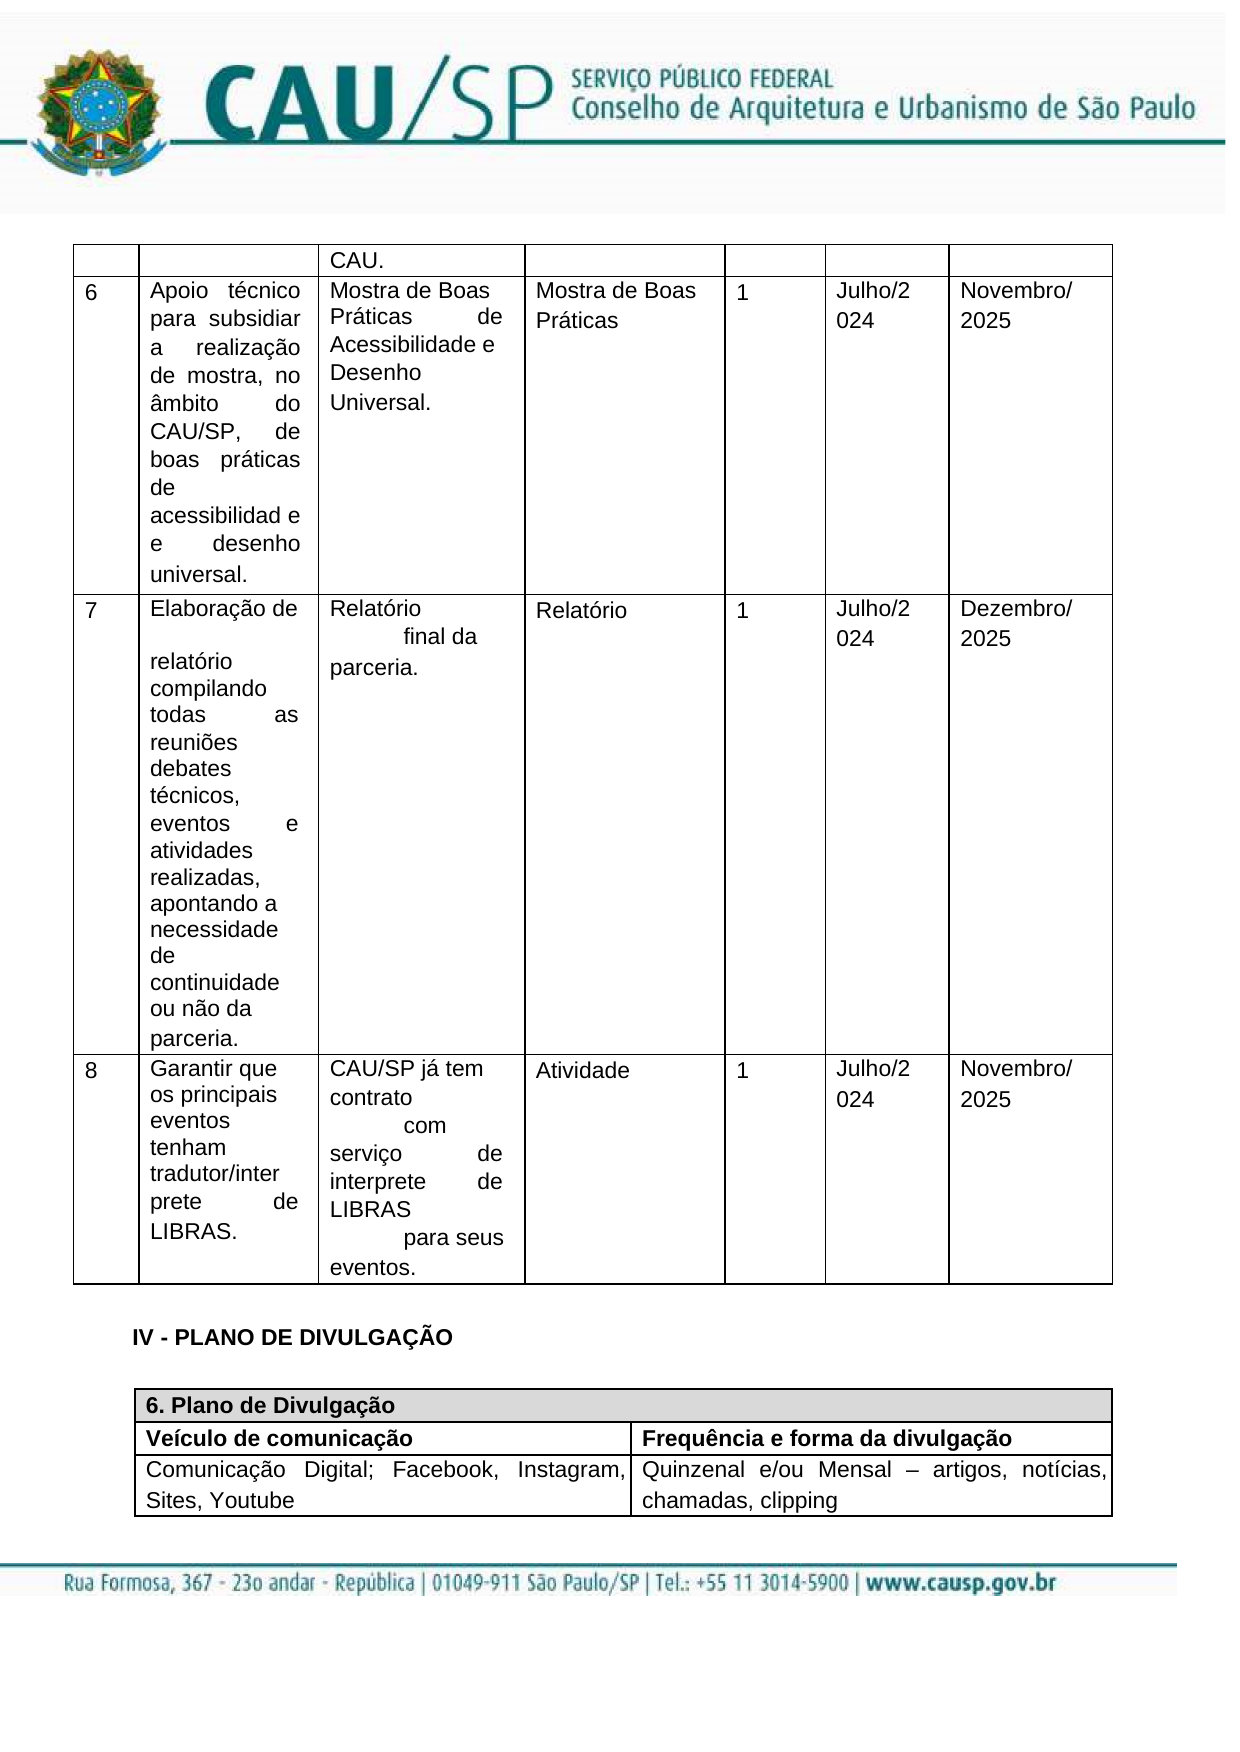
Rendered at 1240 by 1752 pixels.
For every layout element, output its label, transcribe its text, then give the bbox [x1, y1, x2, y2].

table_cell Novembro/ 2025 [950, 277, 1112, 593]
subtitle - PLANO DE DIVULGAÇÃO [132, 1319, 1101, 1351]
table_cell Apoio técnico para subsidiar a realização de mostra, no âmbito do CAU/SP, de boas práticas de acessibilidad e e desenho universal. [140, 277, 318, 593]
table_header 6. Plano de Divulgação [136, 1390, 1111, 1421]
table_cell Novembro/ 2025 [950, 1055, 1112, 1283]
table_cell Mostra de Boas Práticas de Acessibilidade e Desenho Universal. [319, 277, 524, 593]
table_cell CAU. [319, 245, 524, 276]
table_cell Dezembro/ 2025 [950, 595, 1112, 1054]
table_cell Julho/2 024 [826, 1055, 948, 1283]
table_cell Julho/2 024 [826, 277, 948, 593]
table_cell Mostra de Boas Práticas [526, 277, 724, 593]
table_cell [826, 245, 948, 276]
table_cell 1 [726, 1055, 825, 1283]
table_cell Elaboração de relatório compilando todas as reuniões debates técnicos, eventos e atividades realizadas, apontando a necessidade de continuidade ou não da parceria. [140, 595, 318, 1054]
table_cell Veículo de comunicação [136, 1423, 630, 1454]
table_cell 6 [74, 277, 138, 593]
table_cell [140, 245, 318, 276]
table_cell Garantir que os principais eventos tenham tradutor/inter prete de LIBRAS. [140, 1055, 318, 1283]
table_cell Atividade [526, 1055, 724, 1283]
table_cell Comunicação Digital; Facebook, Instagram, Sites, Youtube [136, 1456, 630, 1515]
table_cell [950, 245, 1112, 276]
table_cell 7 [74, 595, 138, 1054]
table_cell Relatório [526, 595, 724, 1054]
table_cell Julho/2 024 [826, 595, 948, 1054]
table_cell 8 [74, 1055, 138, 1283]
table_cell CAU/SP já tem contrato com serviço de interprete de LIBRAS para seus eventos. [319, 1055, 524, 1283]
table_cell [526, 245, 724, 276]
table_cell Relatório final da parceria. [319, 595, 524, 1054]
table_cell [726, 245, 825, 276]
table_cell 1 [726, 595, 825, 1054]
table_cell Frequência e forma da divulgação [632, 1423, 1111, 1454]
table_cell [74, 245, 138, 276]
table_cell Quinzenal e/ou Mensal – artigos, notícias, chamadas, clipping [632, 1456, 1111, 1515]
table_cell 1 [726, 277, 825, 593]
